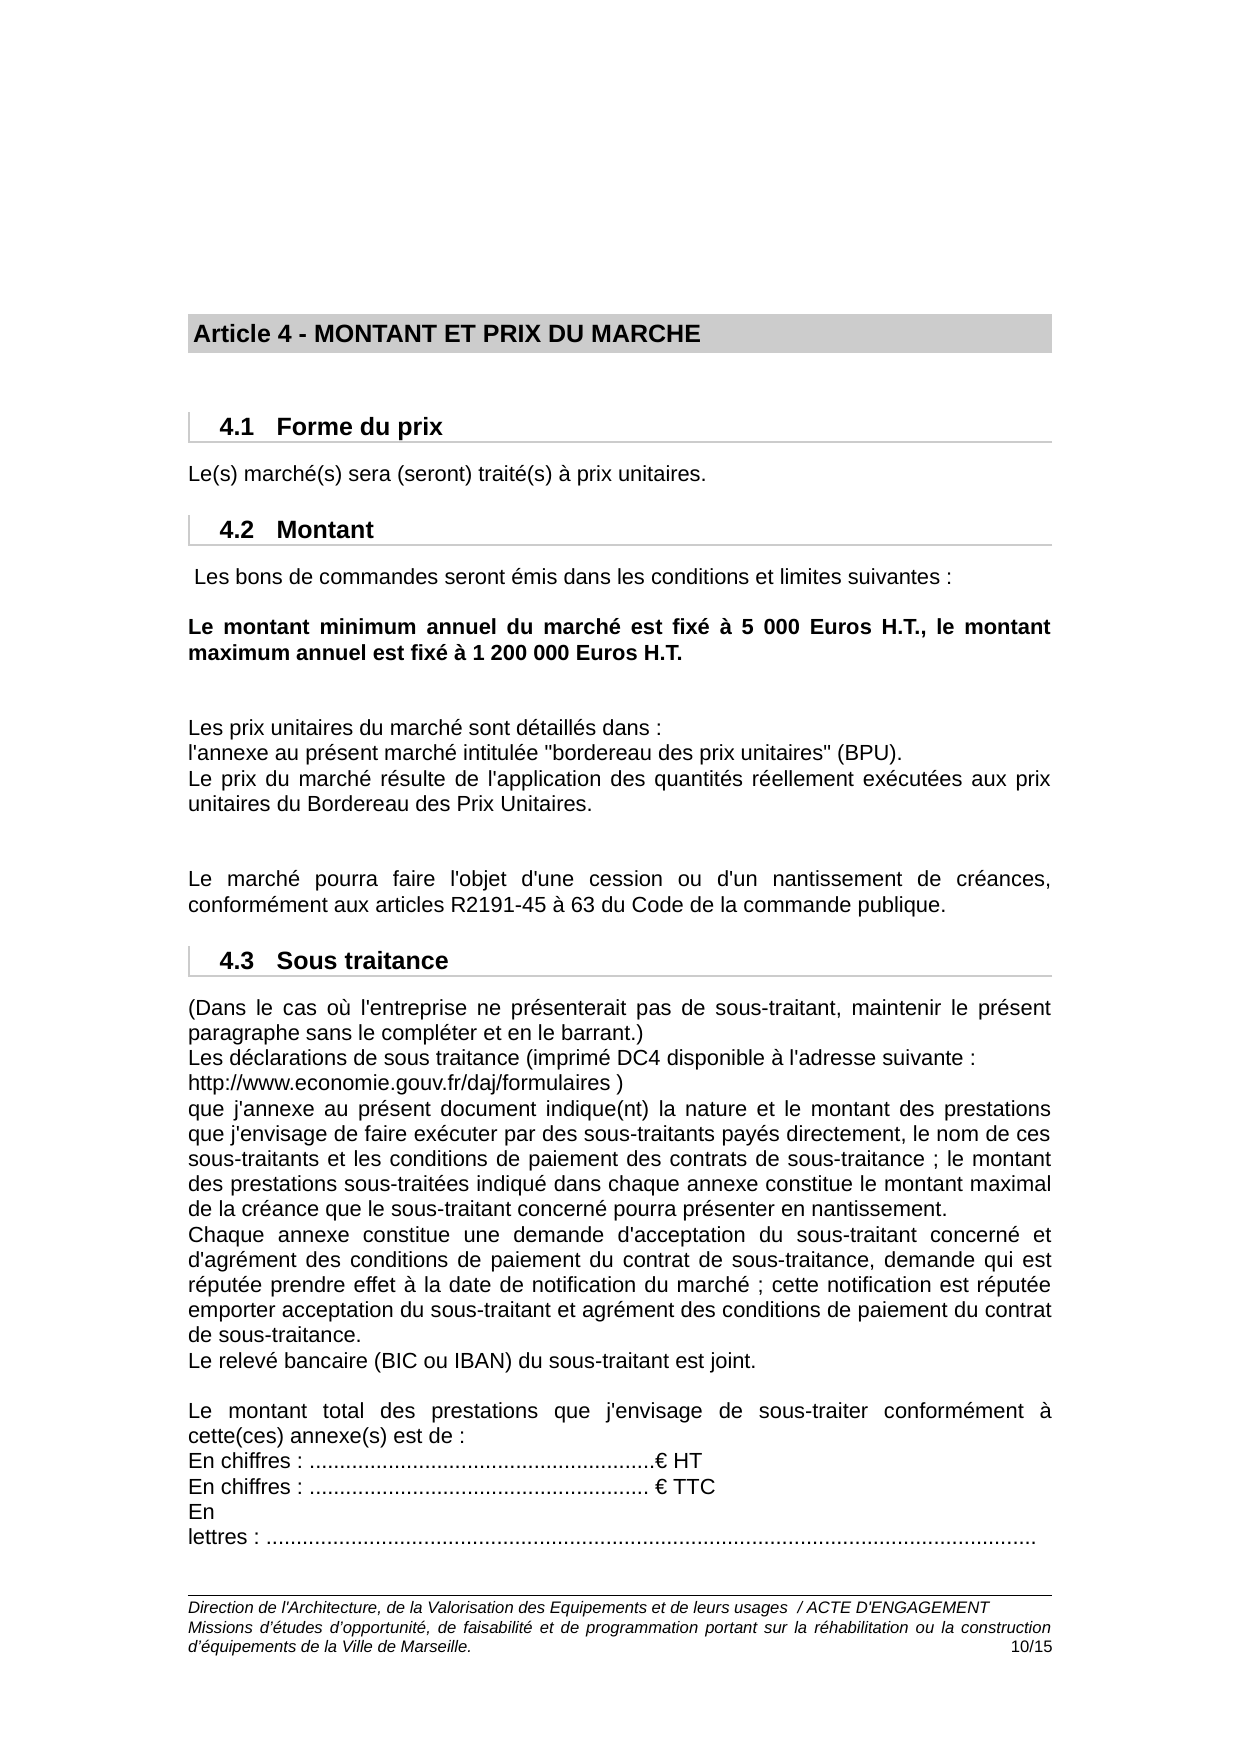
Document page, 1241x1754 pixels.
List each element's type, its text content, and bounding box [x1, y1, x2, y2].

text que j'annexe au présent document indique(nt) la nature et le montant des prestations que j'envisage de faire exécuter par des sous-traitants payés directement, le nom de ces sous-traitants et les conditions de paiement des contrats de sous-traitance ; le montant des prestations sous-traitées indiqué dans chaque annexe constitue le montant maximal de la créance que le sous-traitant concerné pourra présenter en nantissement. [188, 1096, 1052, 1222]
text Le marché pourra faire l'objet d'une cession ou d'un nantissement de créances, conformément aux articles R2191-45 à 63 du Code de la commande publique. [188, 866, 1052, 917]
text Les bons de commandes seront émis dans les conditions et limites suivantes : [188, 564, 1052, 589]
subtitle Forme du prix [190, 412, 1052, 441]
text Le relevé bancaire (BIC ou IBAN) du sous-traitant est joint. [188, 1348, 1052, 1373]
text Les prix unitaires du marché sont détaillés dans : [188, 715, 1052, 740]
text Les déclarations de sous traitance (imprimé DC4 disponible à l'adresse suivante : [188, 1045, 1052, 1070]
text (Dans le cas où l'entreprise ne présenterait pas de sous-traitant, maintenir le présent paragraphe sans le compléter et en le barrant.) [188, 995, 1052, 1045]
text En chiffres : ........................................................ € TTC [188, 1474, 1052, 1499]
text http://www.economie.gouv.fr/daj/formulaires ) [188, 1070, 1052, 1096]
text Le montant total des prestations que j'envisage de sous-traiter conformément à cette(ces) annexe(s) est de : [188, 1398, 1052, 1448]
text l'annexe au présent marché intitulée "bordereau des prix unitaires" (BPU). [188, 740, 1052, 765]
text Le(s) marché(s) sera (seront) traité(s) à prix unitaires. [188, 461, 1052, 486]
text En lettres : ............................................................................................................................... [188, 1499, 1052, 1549]
text Le prix du marché résulte de l'application des quantités réellement exécutées aux prix unitaires du Bordereau des Prix Unitaires. [188, 765, 1052, 816]
subtitle Montant [190, 515, 1052, 544]
text Chaque annexe constitue une demande d'acceptation du sous-traitant concerné et d'agrément des conditions de paiement du contrat de sous-traitance, demande qui est réputée prendre effet à la date de notification du marché ; cette notification est réputée emporter acceptation du sous-traitant et agrément des conditions de paiement du contrat de sous-traitance. [188, 1222, 1052, 1348]
subtitle MONTANT ET PRIX DU MARCHE [190, 316, 1050, 351]
subtitle Sous traitance [190, 946, 1052, 975]
text En chiffres : .........................................................€ HT [188, 1448, 1052, 1474]
text Le montant minimum annuel du marché est fixé à 5 000 Euros H.T., le montant maximum annuel est fixé à 1 200 000 Euros H.T. [188, 614, 1052, 664]
